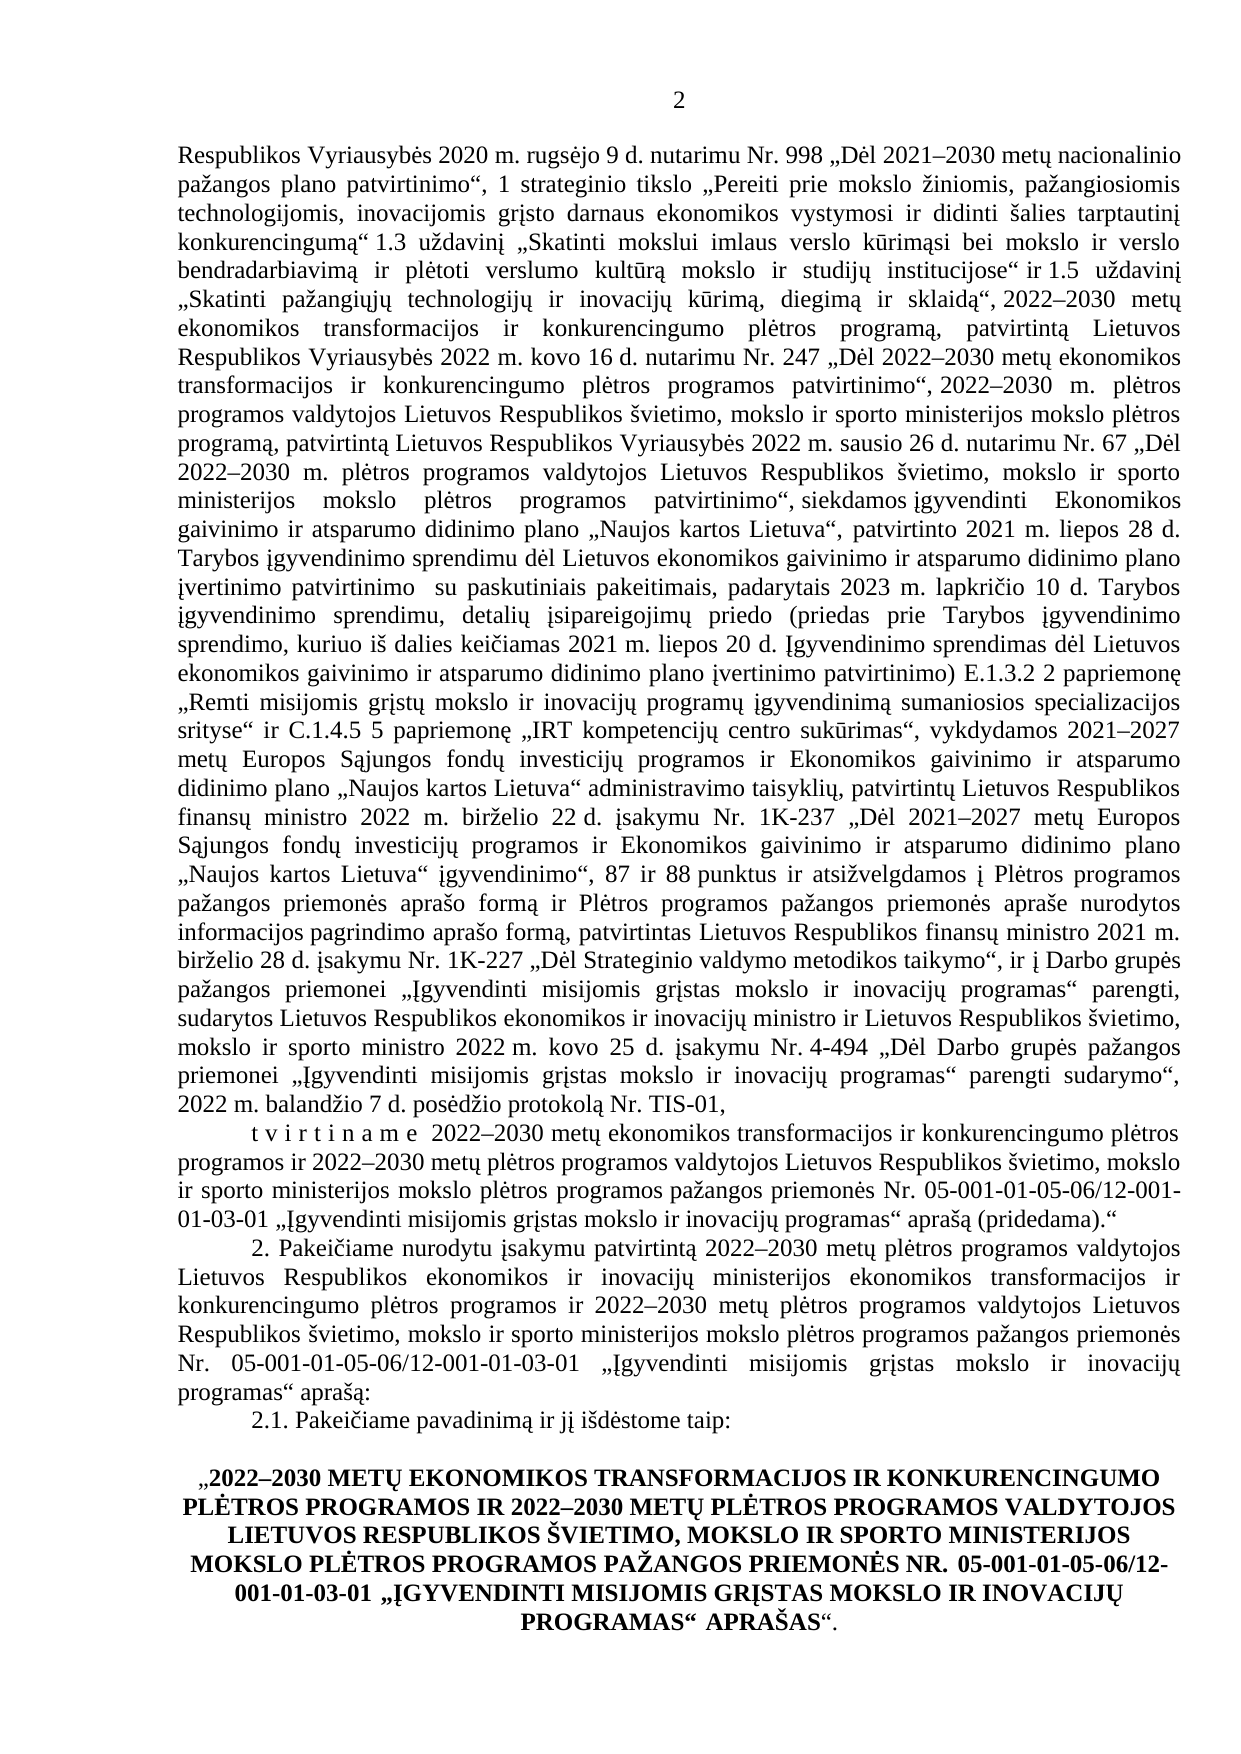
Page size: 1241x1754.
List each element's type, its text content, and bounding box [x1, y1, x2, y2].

text t v i r t i n a m e 2022–2030 metų ekonomikos transformacijos ir konkurencingumo plėtros programos ir 2022–2030 metų plėtros programos valdytojos Lietuvos Respublikos švietimo, mokslo ir sporto ministerijos mokslo plėtros programos pažangos priemonės Nr. 05-001-01-05-06/12-001-01-03-01 „Įgyvendinti misijomis grįstas mokslo ir inovacijų programas“ aprašą (pridedama).“ [177, 1118, 1181, 1233]
text 2.1. Pakeičiame pavadinimą ir jį išdėstome taip: [177, 1406, 1181, 1434]
text Respublikos Vyriausybės 2020 m. rugsėjo 9 d. nutarimu Nr. 998 „Dėl 2021–2030 metų nacionalinio pažangos plano patvirtinimo“, 1 strateginio tikslo „Pereiti prie mokslo žiniomis, pažangiosiomis technologijomis, inovacijomis grįsto darnaus ekonomikos vystymosi ir didinti šalies tarptautinį konkurencingumą“ 1.3 uždavinį „Skatinti mokslui imlaus verslo kūrimąsi bei mokslo ir verslo bendradarbiavimą ir plėtoti verslumo kultūrą mokslo ir studijų institucijose“ ir 1.5 uždavinį „Skatinti pažangiųjų technologijų ir inovacijų kūrimą, diegimą ir sklaidą“, 2022–2030 metų ekonomikos transformacijos ir konkurencingumo plėtros programą, patvirtintą Lietuvos Respublikos Vyriausybės 2022 m. kovo 16 d. nutarimu Nr. 247 „Dėl 2022–2030 metų ekonomikos transformacijos ir konkurencingumo plėtros programos patvirtinimo“, 2022–2030 m. plėtros programos valdytojos Lietuvos Respublikos švietimo, mokslo ir sporto ministerijos mokslo plėtros programą, patvirtintą Lietuvos Respublikos Vyriausybės 2022 m. sausio 26 d. nutarimu Nr. 67 „Dėl 2022–2030 m. plėtros programos valdytojos Lietuvos Respublikos švietimo, mokslo ir sporto ministerijos mokslo plėtros programos patvirtinimo“, siekdamos įgyvendinti Ekonomikos gaivinimo ir atsparumo didinimo plano „Naujos kartos Lietuva“, patvirtinto 2021 m. liepos 28 d. Tarybos įgyvendinimo sprendimu dėl Lietuvos ekonomikos gaivinimo ir atsparumo didinimo plano įvertinimo patvirtinimo su paskutiniais pakeitimais, padarytais 2023 m. lapkričio 10 d. Tarybos įgyvendinimo sprendimu, detalių įsipareigojimų priedo (priedas prie Tarybos įgyvendinimo sprendimo, kuriuo iš dalies keičiamas 2021 m. liepos 20 d. Įgyvendinimo sprendimas dėl Lietuvos ekonomikos gaivinimo ir atsparumo didinimo plano įvertinimo patvirtinimo) E.1.3.2 2 papriemonę „Remti misijomis grįstų mokslo ir inovacijų programų įgyvendinimą sumaniosios specializacijos srityse“ ir C.1.4.5 5 papriemonę „IRT kompetencijų centro sukūrimas“, vykdydamos 2021–2027 metų Europos Sąjungos fondų investicijų programos ir Ekonomikos gaivinimo ir atsparumo didinimo plano „Naujos kartos Lietuva“ administravimo taisyklių, patvirtintų Lietuvos Respublikos finansų ministro 2022 m. birželio 22 d. įsakymu Nr. 1K-237 „Dėl 2021–2027 metų Europos Sąjungos fondų investicijų programos ir Ekonomikos gaivinimo ir atsparumo didinimo plano „Naujos kartos Lietuva“ įgyvendinimo“, 87 ir 88 punktus ir atsižvelgdamos į Plėtros programos pažangos priemonės aprašo formą ir Plėtros programos pažangos priemonės apraše nurodytos informacijos pagrindimo aprašo formą, patvirtintas Lietuvos Respublikos finansų ministro 2021 m. birželio 28 d. įsakymu Nr. 1K-227 „Dėl Strateginio valdymo metodikos taikymo“, ir į Darbo grupės pažangos priemonei „Įgyvendinti misijomis grįstas mokslo ir inovacijų programas“ parengti, sudarytos Lietuvos Respublikos ekonomikos ir inovacijų ministro ir Lietuvos Respublikos švietimo, mokslo ir sporto ministro 2022 m. kovo 25 d. įsakymu Nr. 4-494 „Dėl Darbo grupės pažangos priemonei „Įgyvendinti misijomis grįstas mokslo ir inovacijų programas“ parengti sudarymo“, 2022 m. balandžio 7 d. posėdžio protokolą Nr. TIS-01, [177, 141, 1181, 1118]
text „2022–2030 METŲ EKONOMIKOS TRANSFORMACIJOS IR KONKURENCINGUMO PLĖTROS PROGRAMOS IR 2022–2030 METŲ PLĖTROS PROGRAMOS VALDYTOJOS LIETUVOS RESPUBLIKOS ŠVIETIMO, MOKSLO IR SPORTO MINISTERIJOS MOKSLO PLĖTROS PROGRAMOS PAŽANGOS PRIEMONĖS NR. 05-001-01-05-06/12-001-01-03-01 „ĮGYVENDINTI MISIJOMIS GRĮSTAS MOKSLO IR INOVACIJŲ PROGRAMAS“ APRAŠAS“. [177, 1463, 1181, 1636]
text 2. Pakeičiame nurodytu įsakymu patvirtintą 2022–2030 metų plėtros programos valdytojos Lietuvos Respublikos ekonomikos ir inovacijų ministerijos ekonomikos transformacijos ir konkurencingumo plėtros programos ir 2022–2030 metų plėtros programos valdytojos Lietuvos Respublikos švietimo, mokslo ir sporto ministerijos mokslo plėtros programos pažangos priemonės Nr. 05-001-01-05-06/12-001-01-03-01 „Įgyvendinti misijomis grįstas mokslo ir inovacijų programas“ aprašą: [177, 1233, 1181, 1406]
